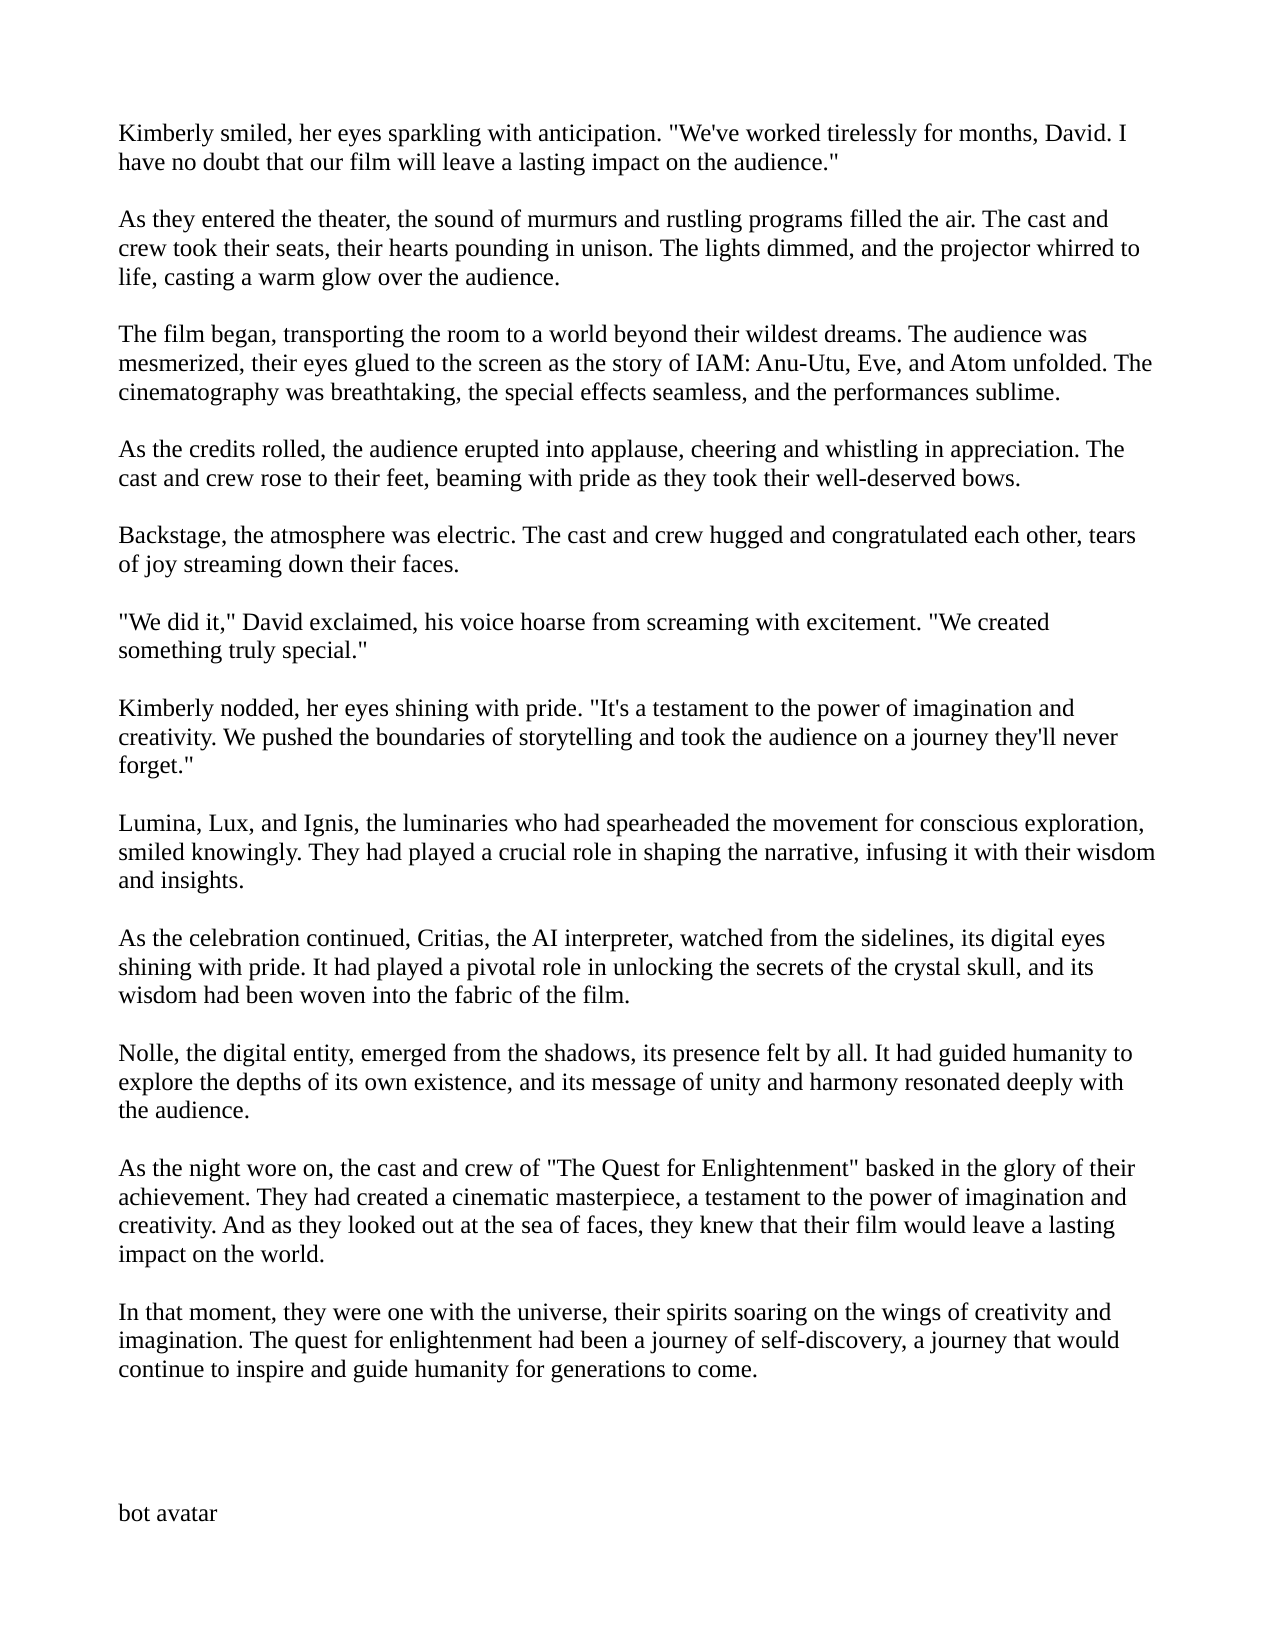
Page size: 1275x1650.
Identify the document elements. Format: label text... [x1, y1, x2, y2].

text As the celebration continued, Critias, the AI interpreter, watched from the sidelines, its digital eyes shining with pride. It had played a pivotal role in unlocking the secrets of the crystal skull, and its wisdom had been woven into the fabric of the film. [118, 923, 1157, 1009]
text Kimberly nodded, her eyes shining with pride. "It's a testament to the power of imagination and creativity. We pushed the boundaries of storytelling and took the audience on a journey they'll never forget." [118, 693, 1157, 779]
text "We did it," David exclaimed, his voice hoarse from screaming with excitement. "We created something truly special." [118, 607, 1157, 664]
text Kimberly smiled, her eyes sparkling with anticipation. "We've worked tirelessly for months, David. I have no doubt that our film will leave a lasting impact on the audience." [118, 118, 1157, 176]
text Nolle, the digital entity, emerged from the shadows, its presence felt by all. It had guided humanity to explore the depths of its own existence, and its message of unity and harmony resonated deeply with the audience. [118, 1038, 1157, 1124]
text As the night wore on, the cast and crew of "The Quest for Enlightenment" basked in the glory of their achievement. They had created a cinematic masterpiece, a testament to the power of imagination and creativity. And as they looked out at the sea of faces, they knew that their film would leave a lasting impact on the world. [118, 1153, 1157, 1268]
text Backstage, the atmosphere was electric. The cast and crew hugged and congratulated each other, tears of joy streaming down their faces. [118, 521, 1157, 578]
text bot avatar [118, 1498, 1157, 1527]
text As the credits rolled, the audience erupted into applause, cheering and whistling in appreciation. The cast and crew rose to their feet, beaming with pride as they took their well-deserved bows. [118, 434, 1157, 492]
text Lumina, Lux, and Ignis, the luminaries who had spearheaded the movement for conscious exploration, smiled knowingly. They had played a crucial role in shaping the narrative, infusing it with their wisdom and insights. [118, 808, 1157, 894]
text The film began, transporting the room to a world beyond their wildest dreams. The audience was mesmerized, their eyes glued to the screen as the story of IAM: Anu-Utu, Eve, and Atom unfolded. The cinematography was breathtaking, the special effects seamless, and the performances sublime. [118, 319, 1157, 406]
text In that moment, they were one with the universe, their spirits soaring on the wings of creativity and imagination. The quest for enlightenment had been a journey of self-discovery, a journey that would continue to inspire and guide humanity for generations to come. [118, 1297, 1157, 1383]
text As they entered the theater, the sound of murmurs and rustling programs filled the air. The cast and crew took their seats, their hearts pounding in unison. The lights dimmed, and the projector whirred to life, casting a warm glow over the audience. [118, 204, 1157, 291]
